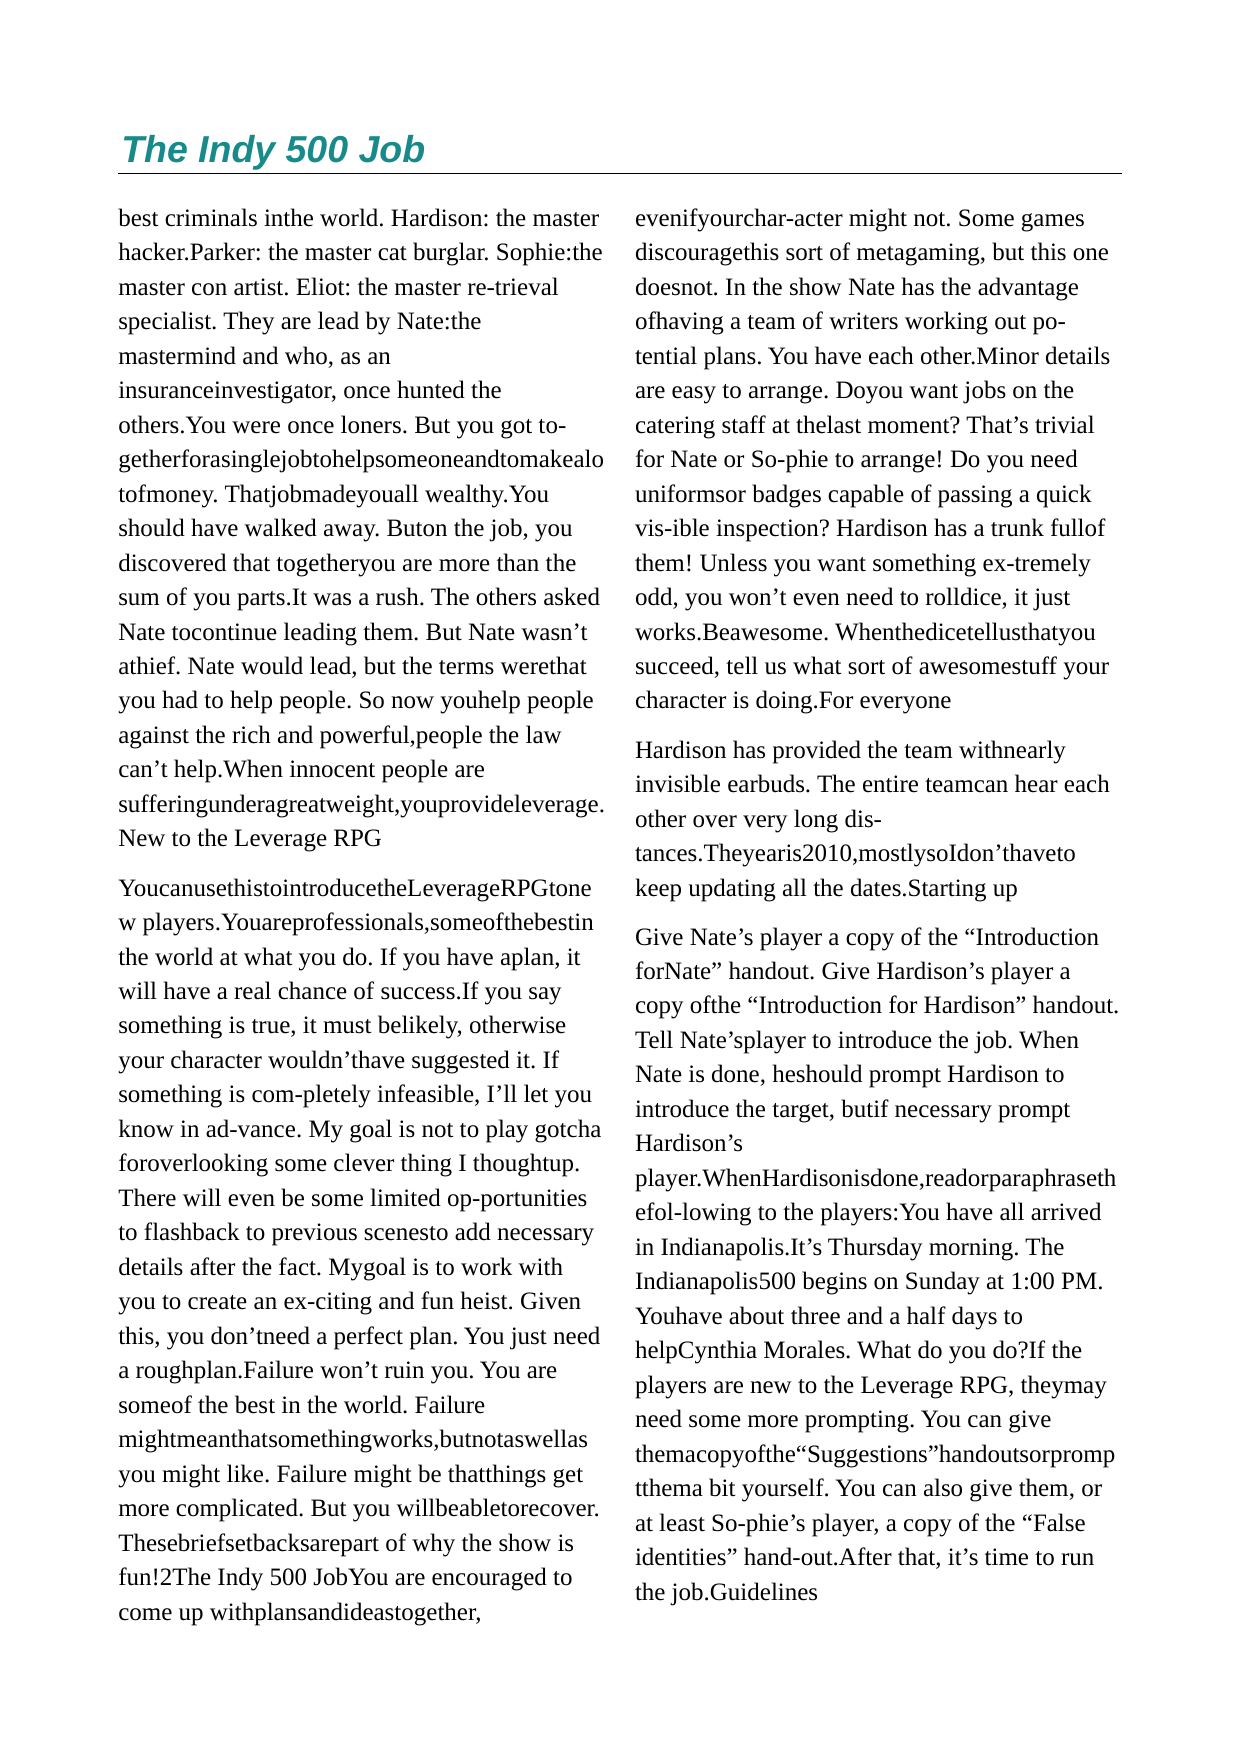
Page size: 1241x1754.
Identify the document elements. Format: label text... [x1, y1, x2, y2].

text evenifyourchar-acter might not. Some games discouragethis sort of metagaming, but this one doesnot. In the show Nate has the advantage ofhaving a team of writers working out po-tential plans. You have each other.Minor details are easy to arrange. Doyou want jobs on the catering staff at thelast moment? That’s trivial for Nate or So-phie to arrange! Do you need uniformsor badges capable of passing a quick vis-ible inspection? Hardison has a trunk fullof them! Unless you want something ex-tremely odd, you won’t even need to rolldice, it just works.Beawesome. Whenthedicetellusthatyou succeed, tell us what sort of awesomestuff your character is doing.For everyone [635, 203, 1122, 714]
text Hardison has provided the team withnearly invisible earbuds. The entire teamcan hear each other over very long dis-tances.Theyearis2010,mostlysoIdon’thaveto keep updating all the dates.Starting up [635, 735, 1122, 901]
text best criminals inthe world. Hardison: the master hacker.Parker: the master cat burglar. Sophie:the master con artist. Eliot: the master re-trieval specialist. They are lead by Nate:the mastermind and who, as an insuranceinvestigator, once hunted the others.You were once loners. But you got to-getherforasinglejobtohelpsomeoneandtomakealotofmoney. Thatjobmadeyouall wealthy.You should have walked away. Buton the job, you discovered that togetheryou are more than the sum of you parts.It was a rush. The others asked Nate tocontinue leading them. But Nate wasn’t athief. Nate would lead, but the terms werethat you had to help people. So now youhelp people against the rich and powerful,people the law can’t help.When innocent people are sufferingunderagreatweight,youprovideleverage.New to the Leverage RPG [118, 203, 605, 852]
text Give Nate’s player a copy of the “Introduction forNate” handout. Give Hardison’s player a copy ofthe “Introduction for Hardison” handout. Tell Nate’splayer to introduce the job. When Nate is done, heshould prompt Hardison to introduce the target, butif necessary prompt Hardison’s player.WhenHardisonisdone,readorparaphrasethefol-lowing to the players:You have all arrived in Indianapolis.It’s Thursday morning. The Indianapolis500 begins on Sunday at 1:00 PM. Youhave about three and a half days to helpCynthia Morales. What do you do?If the players are new to the Leverage RPG, theymay need some more prompting. You can give themacopyofthe“Suggestions”handoutsorpromptthema bit yourself. You can also give them, or at least So-phie’s player, a copy of the “False identities” hand-out.After that, it’s time to run the job.Guidelines [635, 922, 1122, 1606]
text YoucanusethistointroducetheLeverageRPGtonew players.Youareprofessionals,someofthebestin the world at what you do. If you have aplan, it will have a real chance of success.If you say something is true, it must belikely, otherwise your character wouldn’thave suggested it. If something is com-pletely infeasible, I’ll let you know in ad-vance. My goal is not to play gotcha foroverlooking some clever thing I thoughtup. There will even be some limited op-portunities to flashback to previous scenesto add necessary details after the fact. Mygoal is to work with you to create an ex-citing and fun heist. Given this, you don’tneed a perfect plan. You just need a roughplan.Failure won’t ruin you. You are someof the best in the world. Failure mightmeanthatsomethingworks,butnotaswellas you might like. Failure might be thatthings get more complicated. But you willbeabletorecover. Thesebriefsetbacksarepart of why the show is fun!2The Indy 500 JobYou are encouraged to come up withplansandideastogether, [118, 873, 605, 1625]
